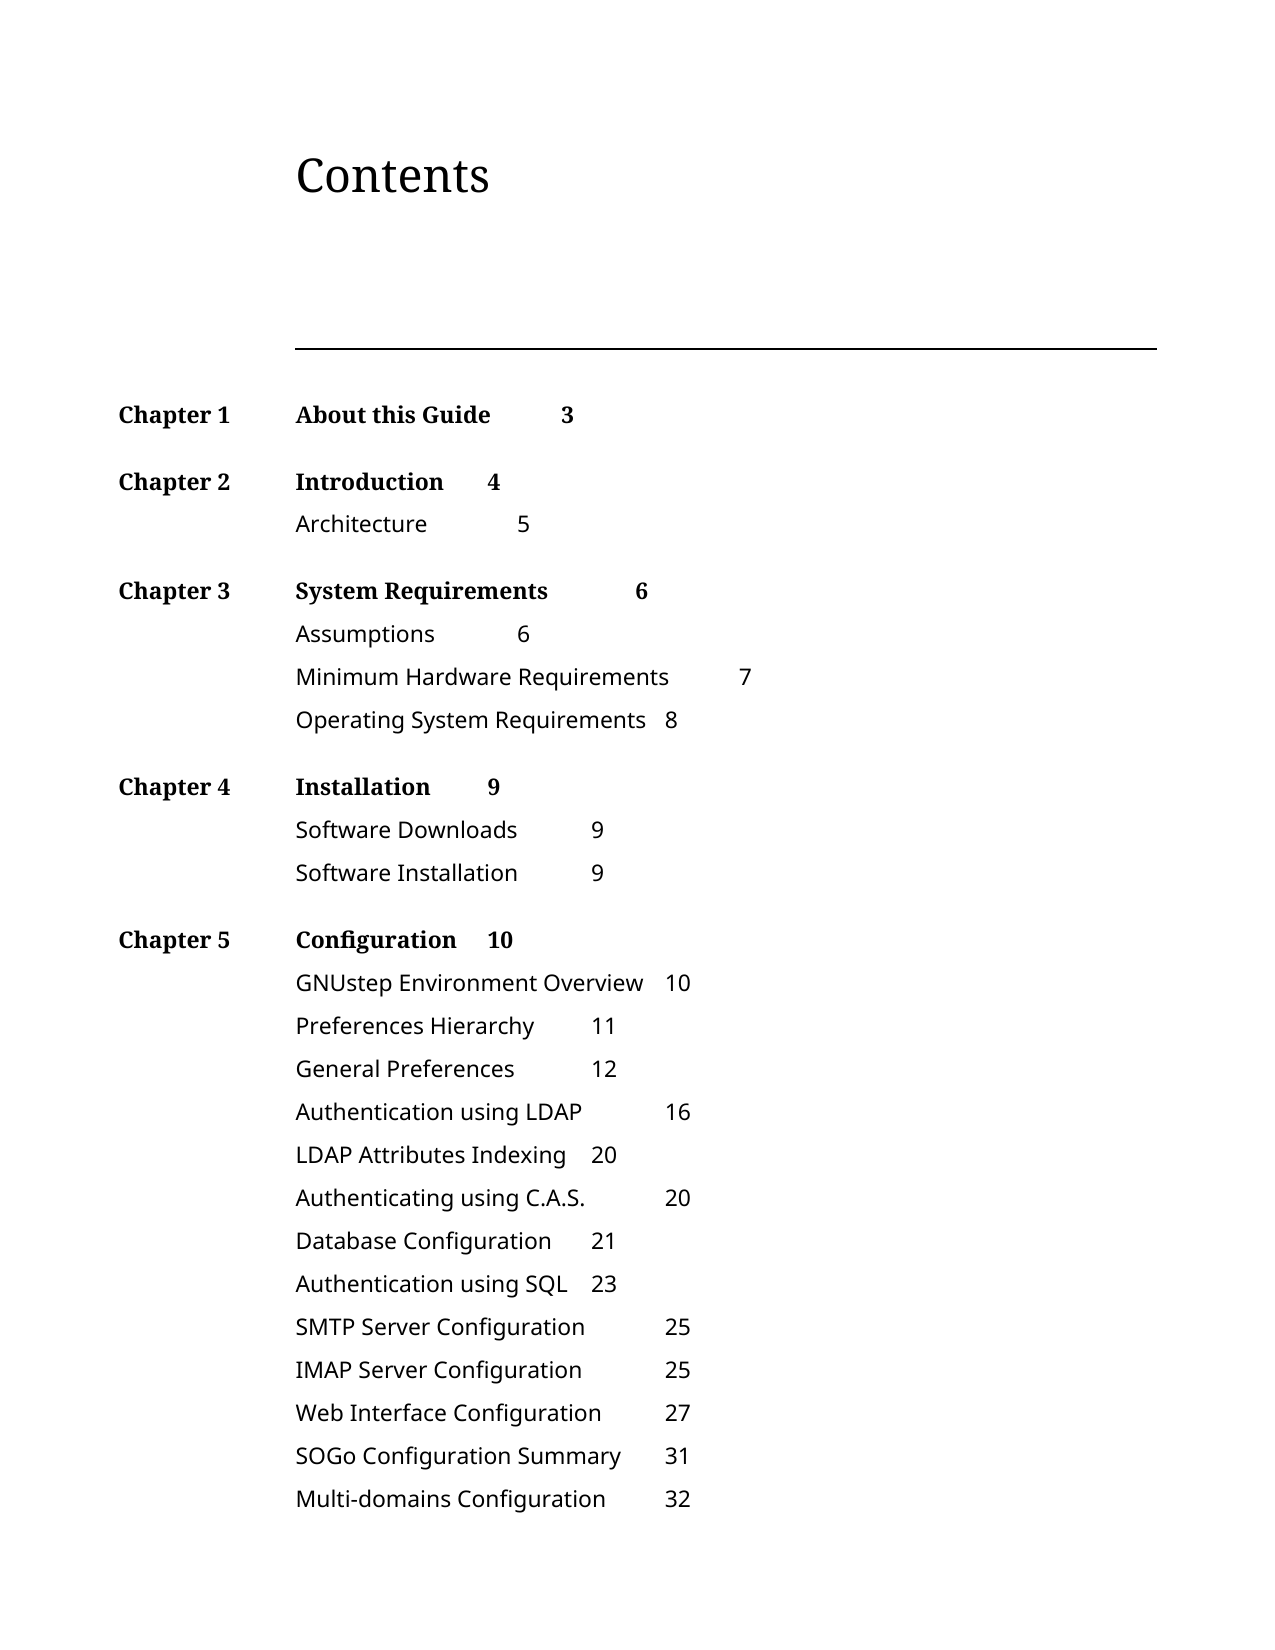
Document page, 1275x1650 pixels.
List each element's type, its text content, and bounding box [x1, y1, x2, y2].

text Database Configuration 21 [295, 1225, 1157, 1256]
text Operating System Requirements 8 [295, 704, 1157, 735]
text Multi-domains Configuration 32 [295, 1483, 1157, 1514]
text General Preferences 12 [295, 1053, 1157, 1084]
text GNUstep Environment Overview 10 [295, 967, 1157, 998]
text Software Installation 9 [295, 857, 1157, 888]
text Authenticating using C.A.S. 20 [295, 1182, 1157, 1213]
text Software Downloads 9 [295, 814, 1157, 845]
text Chapter 1 About this Guide 3 [118, 399, 1157, 430]
text Authentication using SQL 23 [295, 1268, 1157, 1299]
text LDAP Attributes Indexing 20 [295, 1139, 1157, 1170]
text Chapter 2 Introduction 4 [118, 465, 1157, 497]
text Assumptions 6 [295, 618, 1157, 649]
text Architecture 5 [295, 508, 1157, 540]
text IMAP Server Configuration 25 [295, 1354, 1157, 1385]
subtitle Contents [295, 143, 1157, 348]
text Minimum Hardware Requirements 7 [295, 661, 1157, 692]
text SOGo Configuration Summary 31 [295, 1440, 1157, 1471]
text Chapter 4 Installation 9 [118, 771, 1157, 802]
text SMTP Server Configuration 25 [295, 1311, 1157, 1342]
text Authentication using LDAP 16 [295, 1096, 1157, 1127]
text Chapter 3 System Requirements 6 [118, 575, 1157, 606]
text Chapter 5 Configuration 10 [118, 923, 1157, 955]
text Web Interface Configuration 27 [295, 1397, 1157, 1428]
text Preferences Hierarchy 11 [295, 1009, 1157, 1041]
